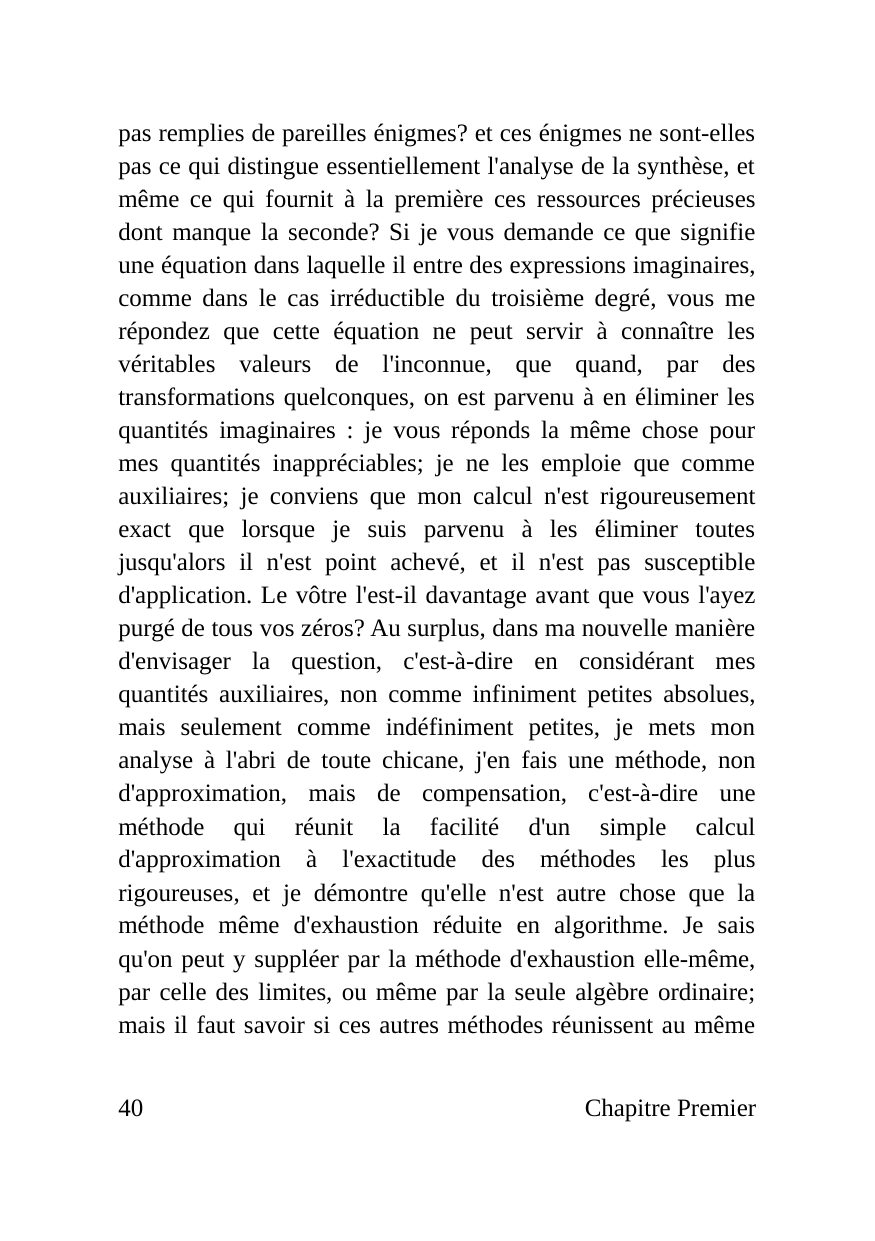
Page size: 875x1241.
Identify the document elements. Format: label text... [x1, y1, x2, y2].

text pas remplies de pareilles énigmes? et ces énigmes ne sont-elles pas ce qui distingue essentiellement l'analyse de la synthèse, et même ce qui fournit à la première ces ressources précieuses dont manque la seconde? Si je vous demande ce que signifie une équation dans laquelle il entre des expressions imaginaires, comme dans le cas irréductible du troisième degré, vous me répondez que cette équation ne peut servir à connaître les véritables valeurs de l'inconnue, que quand, par des transformations quelconques, on est parvenu à en éliminer les quantités imaginaires : je vous réponds la même chose pour mes quantités inappréciables; je ne les emploie que comme auxiliaires; je conviens que mon calcul n'est rigoureusement exact que lorsque je suis parvenu à les éliminer toutes jusqu'alors il n'est point achevé, et il n'est pas susceptible d'application. Le vôtre l'est-il davantage avant que vous l'ayez purgé de tous vos zéros? Au surplus, dans ma nouvelle manière d'envisager la question, c'est-à-dire en considérant mes quantités auxiliaires, non comme infiniment petites absolues, mais seulement comme indéfiniment petites, je mets mon analyse à l'abri de toute chicane, j'en fais une méthode, non d'approximation, mais de compensation, c'est-à-dire une méthode qui réunit la facilité d'un simple calcul d'approximation à l'exactitude des méthodes les plus rigoureuses, et je démontre qu'elle n'est autre chose que la méthode même d'exhaustion réduite en algorithme. Je sais qu'on peut y suppléer par la méthode d'exhaustion elle-même, par celle des limites, ou même par la seule algèbre ordinaire; mais il faut savoir si ces autres méthodes réunissent au même [118, 118, 756, 1038]
